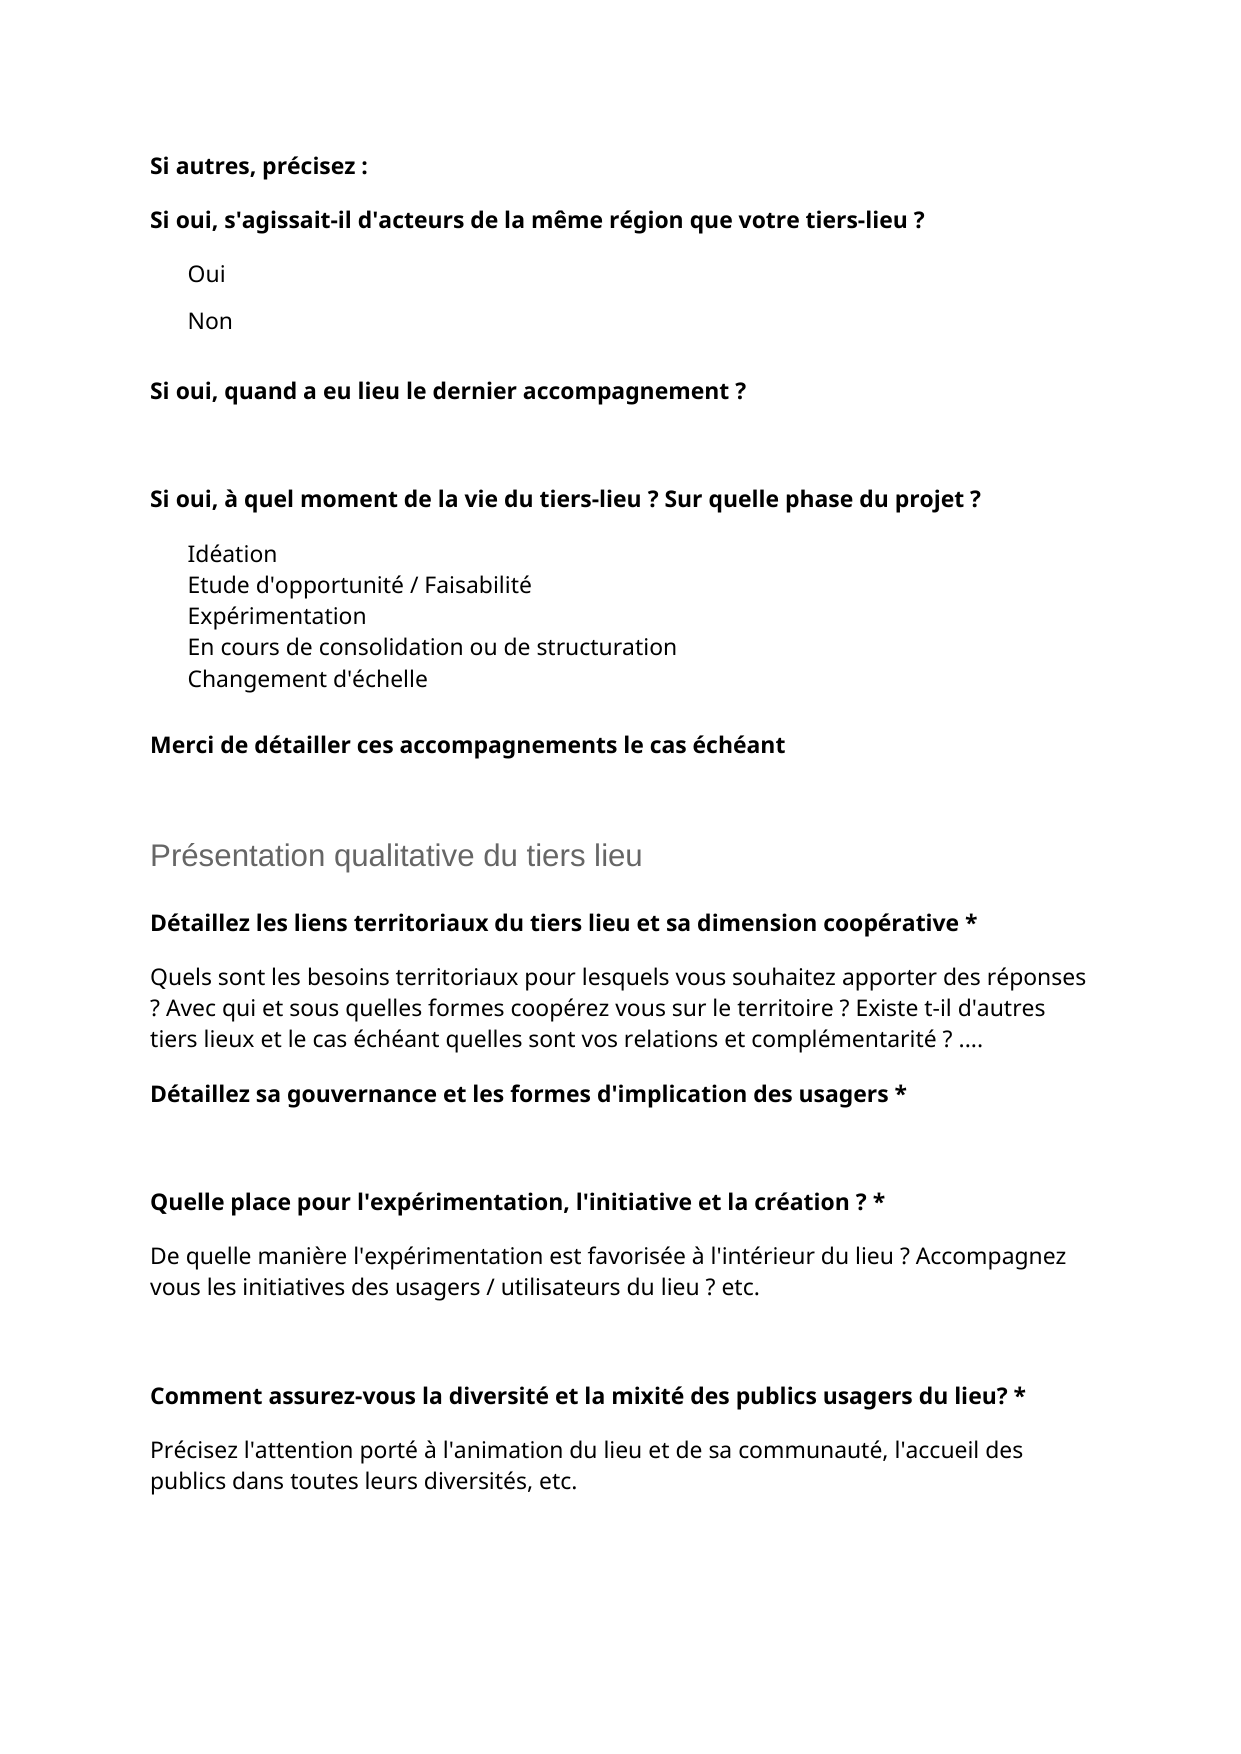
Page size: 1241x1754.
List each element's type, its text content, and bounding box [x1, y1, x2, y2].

list Expérimentation [187, 600, 1090, 631]
list Idéation [187, 537, 1090, 569]
list En cours de consolidation ou de structuration [187, 631, 1090, 662]
text Si oui, s'agissait-il d'acteurs de la même région que votre tiers-lieu ? [150, 204, 1090, 235]
subtitle Présentation qualitative du tiers lieu [150, 837, 1090, 873]
text Détaillez les liens territoriaux du tiers lieu et sa dimension coopérative * [150, 907, 1090, 938]
text Si oui, à quel moment de la vie du tiers-lieu ? Sur quelle phase du projet ? [150, 483, 1090, 514]
text Quelle place pour l'expérimentation, l'initiative et la création ? * [150, 1186, 1090, 1217]
text Précisez l'attention porté à l'animation du lieu et de sa communauté, l'accueil des publics dans toutes leurs diversités, etc. [150, 1434, 1090, 1496]
list Etude d'opportunité / Faisabilité [187, 569, 1090, 600]
text Si oui, quand a eu lieu le dernier accompagnement ? [150, 375, 1090, 406]
text Si autres, précisez : [150, 150, 1090, 181]
list Oui [187, 258, 1090, 289]
text Merci de détailler ces accompagnements le cas échéant [150, 729, 1090, 760]
text Détaillez sa gouvernance et les formes d'implication des usagers * [150, 1078, 1090, 1109]
list Non [187, 305, 1090, 336]
list Changement d'échelle [187, 662, 1090, 694]
text Comment assurez-vous la diversité et la mixité des publics usagers du lieu? * [150, 1380, 1090, 1411]
text Quels sont les besoins territoriaux pour lesquels vous souhaitez apporter des réponses ? Avec qui et sous quelles formes coopérez vous sur le territoire ? Existe t-il d'autres tiers lieux et le cas échéant quelles sont vos relations et complémentarité ? .... [150, 961, 1090, 1055]
text De quelle manière l'expérimentation est favorisée à l'intérieur du lieu ? Accompagnez vous les initiatives des usagers / utilisateurs du lieu ? etc. [150, 1240, 1090, 1303]
